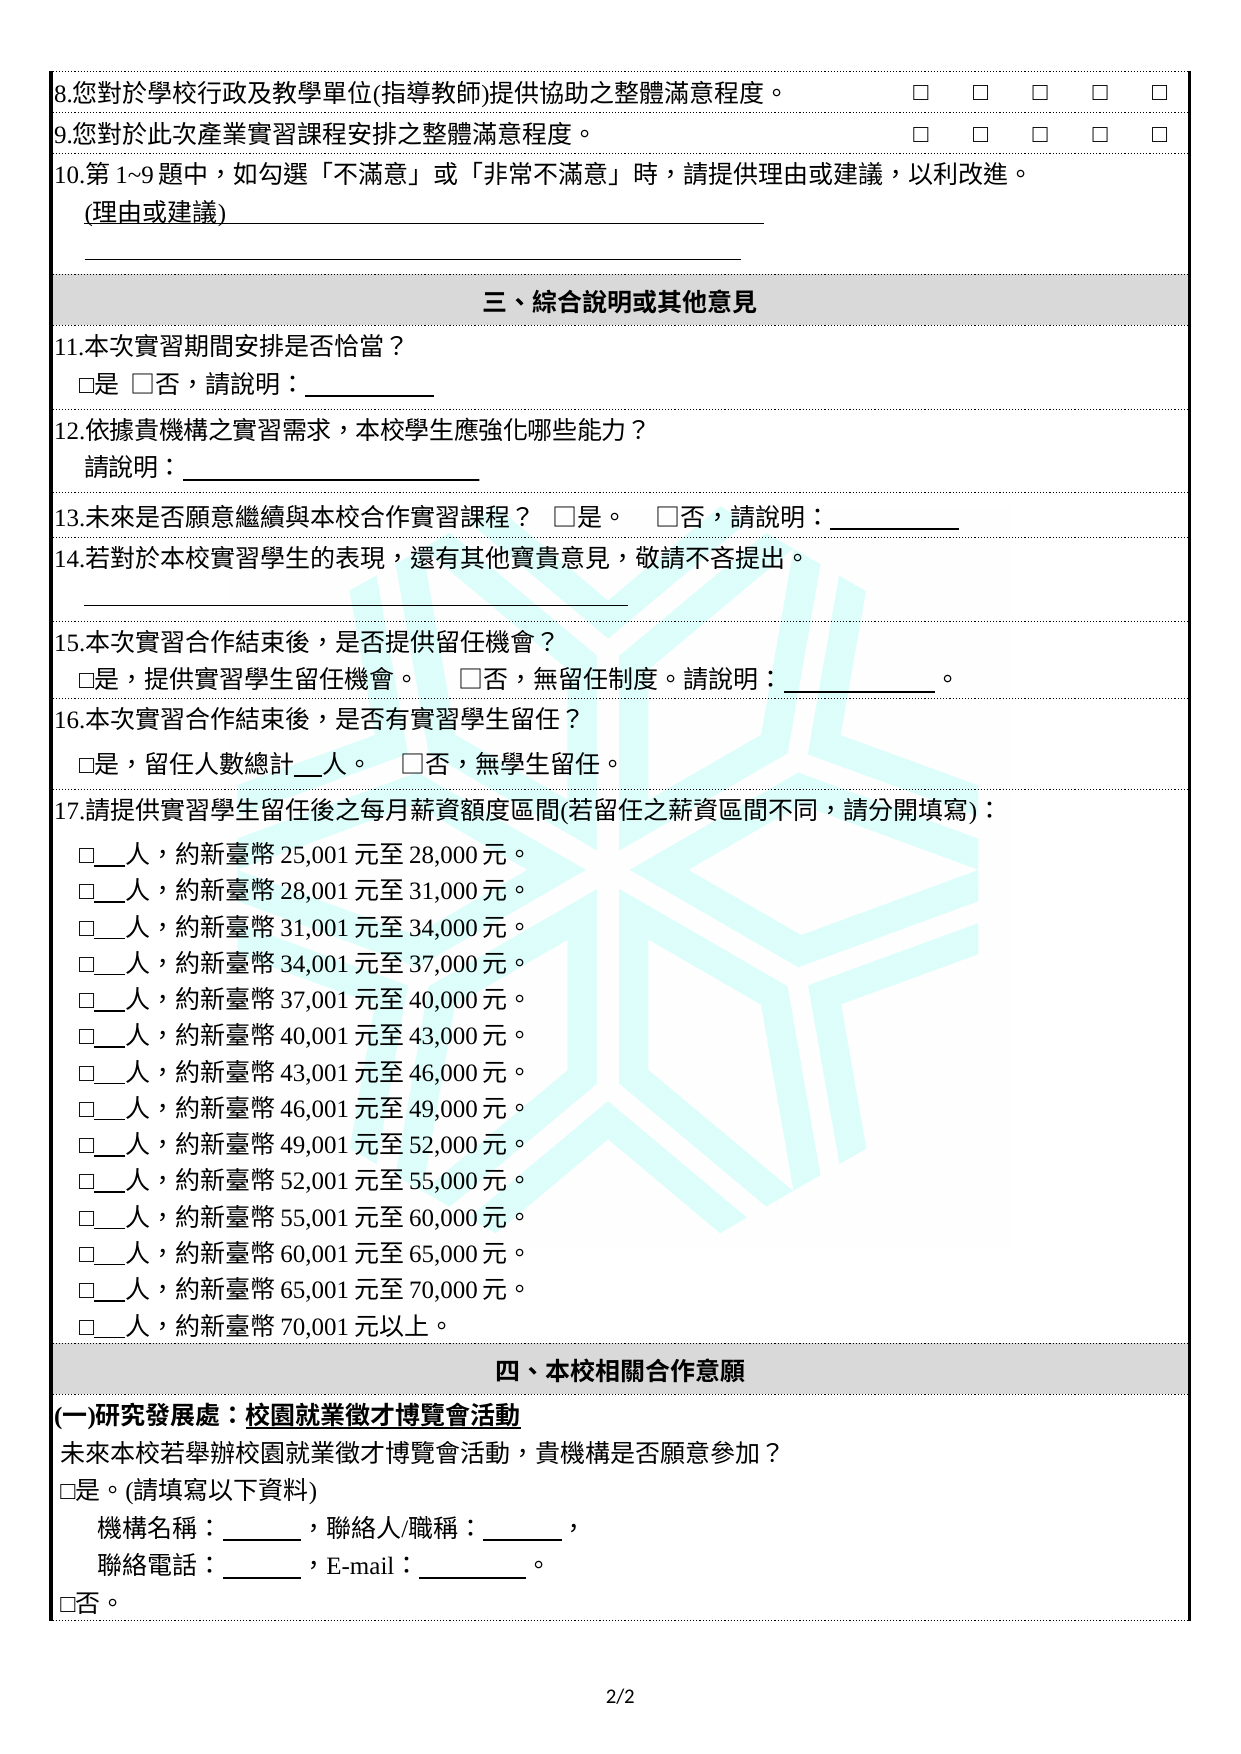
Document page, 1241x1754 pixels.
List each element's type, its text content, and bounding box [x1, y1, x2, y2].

table_cell □ [1010, 71, 1070, 112]
table_cell □ [1130, 71, 1188, 112]
table_cell 11.本次實習期間安排是否恰當？ □是 □否，請說明： [53, 325, 1188, 409]
table_cell 15.本次實習合作結束後，是否提供留任機會？ □是，提供實習學生留任機會。 □否，無留任制度。請說明： 。 [53, 621, 1188, 697]
table_cell □ [891, 112, 951, 153]
table_cell □ [1070, 71, 1129, 112]
table_cell 四、本校相關合作意願 [53, 1343, 1188, 1394]
table_cell 13.未來是否願意繼續與本校合作實習課程？ □是。 □否，請說明： [53, 492, 1188, 537]
table_cell □ [1010, 112, 1070, 153]
table_cell 8.您對於學校行政及教學單位(指導教師)提供協助之整體滿意程度。 [53, 71, 891, 112]
table_cell □ [951, 71, 1010, 112]
table_cell □ [1130, 112, 1188, 153]
table_cell □ [951, 112, 1010, 153]
table_cell □ [891, 71, 951, 112]
table_cell 16.本次實習合作結束後，是否有實習學生留任？ □是，留任人數總計 人。 □否，無學生留任。 [53, 698, 1188, 788]
table_cell 17.請提供實習學生留任後之每月薪資額度區間(若留任之薪資區間不同，請分開填寫)： □ 人，約新臺幣25,001元至28,000元。 □ 人，約新臺幣28,001元至31,000元。 □ 人，約新臺幣31,001元至34,000元。 □ 人，約新臺幣34,001元至37,000元。 □ 人，約新臺幣37,001元至40,000元。 □ 人，約新臺幣40,001元至43,000元。 □ 人，約新臺幣43,001元至46,000元。 □ 人，約新臺幣46,001元至49,000元。 □ 人，約新臺幣49,001元至52,000元。 □ 人，約新臺幣52,001元至55,000元。 □ 人，約新臺幣55,001元至60,000元。 □ 人，約新臺幣60,001元至65,000元。 □ 人，約新臺幣65,001元至70,000元。 □ 人，約新臺幣70,001元以上。 [53, 789, 1188, 1343]
table_cell 10.第1~9題中，如勾選「不滿意」或「非常不滿意」時，請提供理由或建議，以利改進。 (理由或建議) [53, 153, 1188, 274]
table_cell 三、綜合說明或其他意見 [53, 274, 1188, 325]
table_cell (一)研究發展處：校園就業徵才博覽會活動 未來本校若舉辦校園就業徵才博覽會活動，貴機構是否願意參加？ □是。(請填寫以下資料) 機構名稱： ，聯絡人/職稱： ， 聯絡電話： ，E-mail： 。 □否。 [53, 1394, 1188, 1620]
table_cell 9.您對於此次產業實習課程安排之整體滿意程度。 [53, 112, 891, 153]
table_cell 12.依據貴機構之實習需求，本校學生應強化哪些能力？ 請說明： [53, 409, 1188, 492]
table_cell 14.若對於本校實習學生的表現，還有其他寶貴意見，敬請不吝提出。 [53, 537, 1188, 621]
table_cell □ [1070, 112, 1129, 153]
